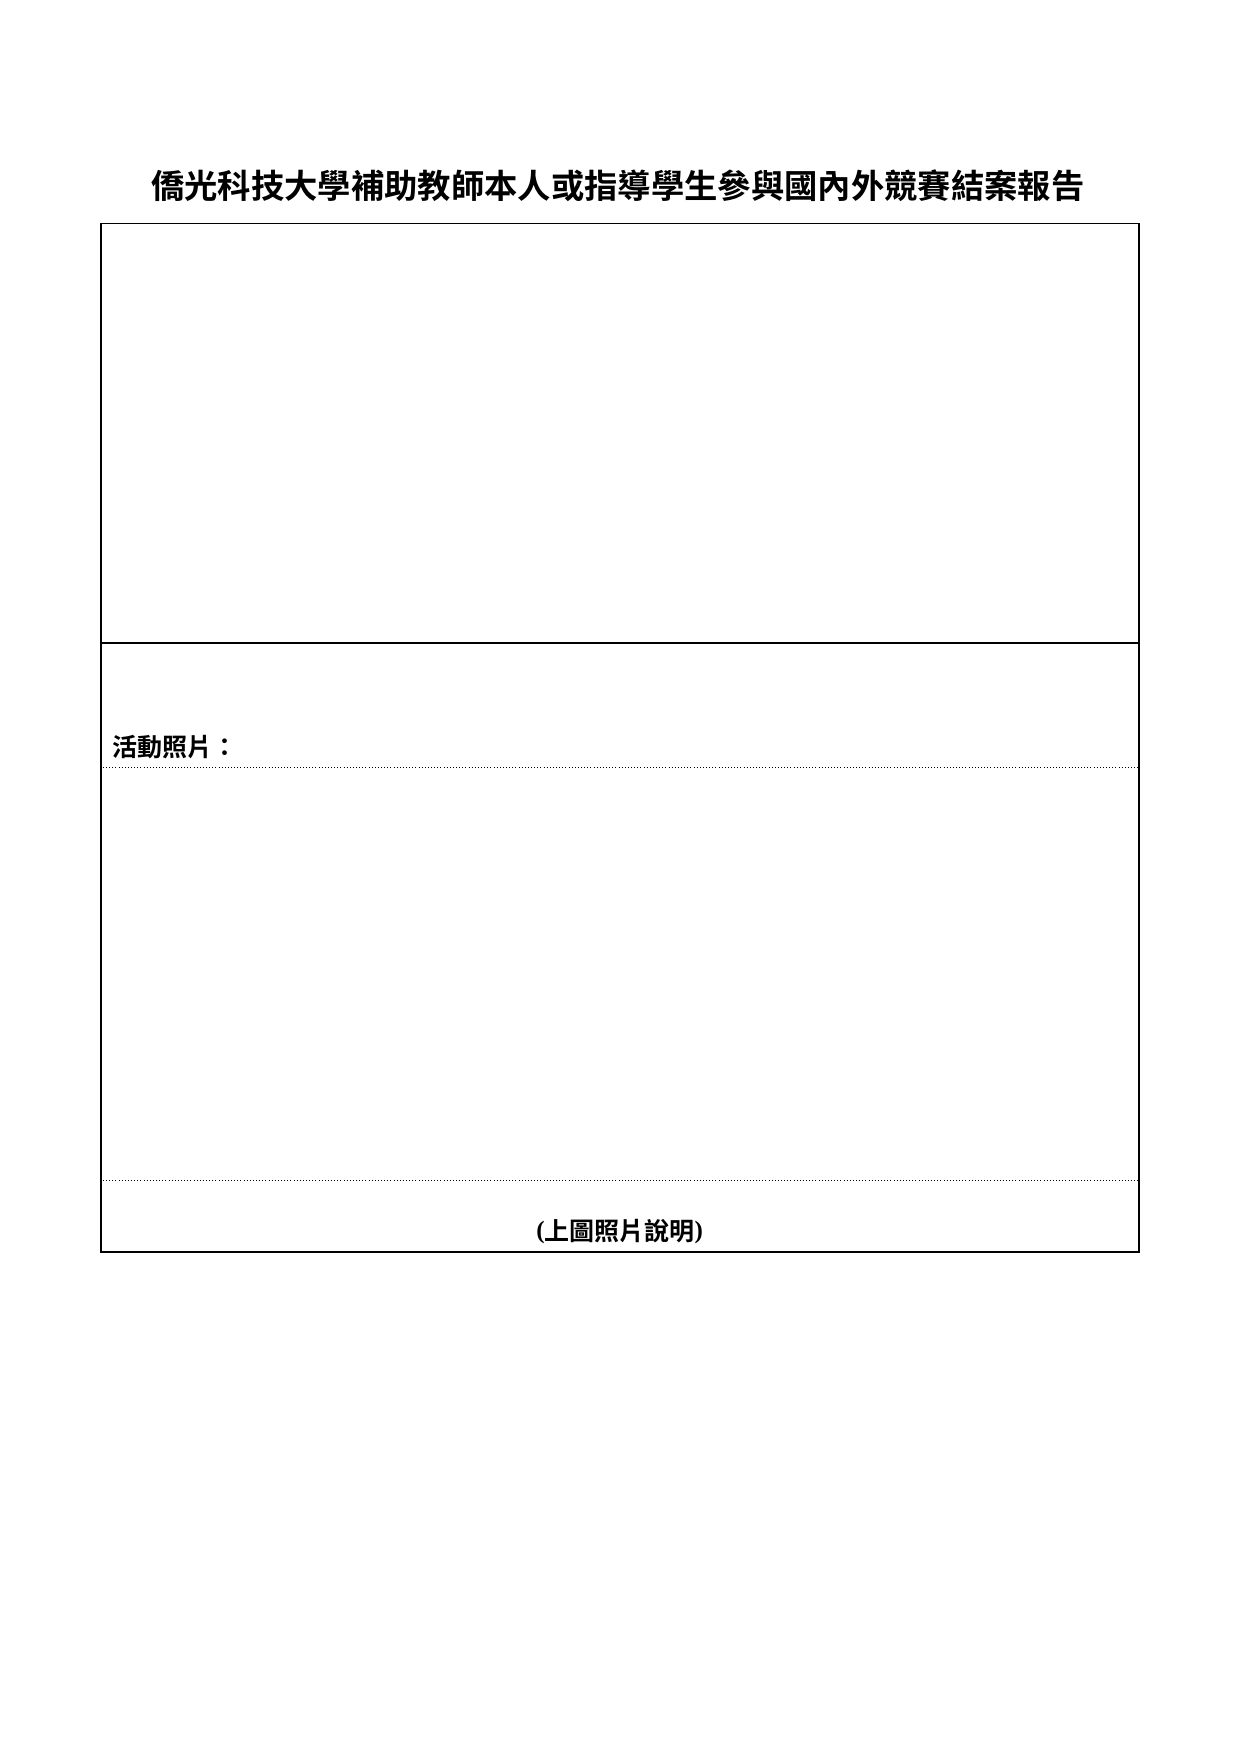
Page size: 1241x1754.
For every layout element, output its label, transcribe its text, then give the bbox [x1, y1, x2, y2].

table_cell [102, 767, 1138, 1180]
table_cell [102, 224, 1138, 642]
table_cell (上圖照片說明) [102, 1180, 1138, 1251]
table_cell [604, 644, 1138, 767]
table_cell 活動照片： [102, 644, 604, 767]
table_header [1135, 142, 1139, 223]
table_header 僑光科技大學補助教師本人或指導學生參與國內外競賽結案報告 [101, 142, 1134, 223]
